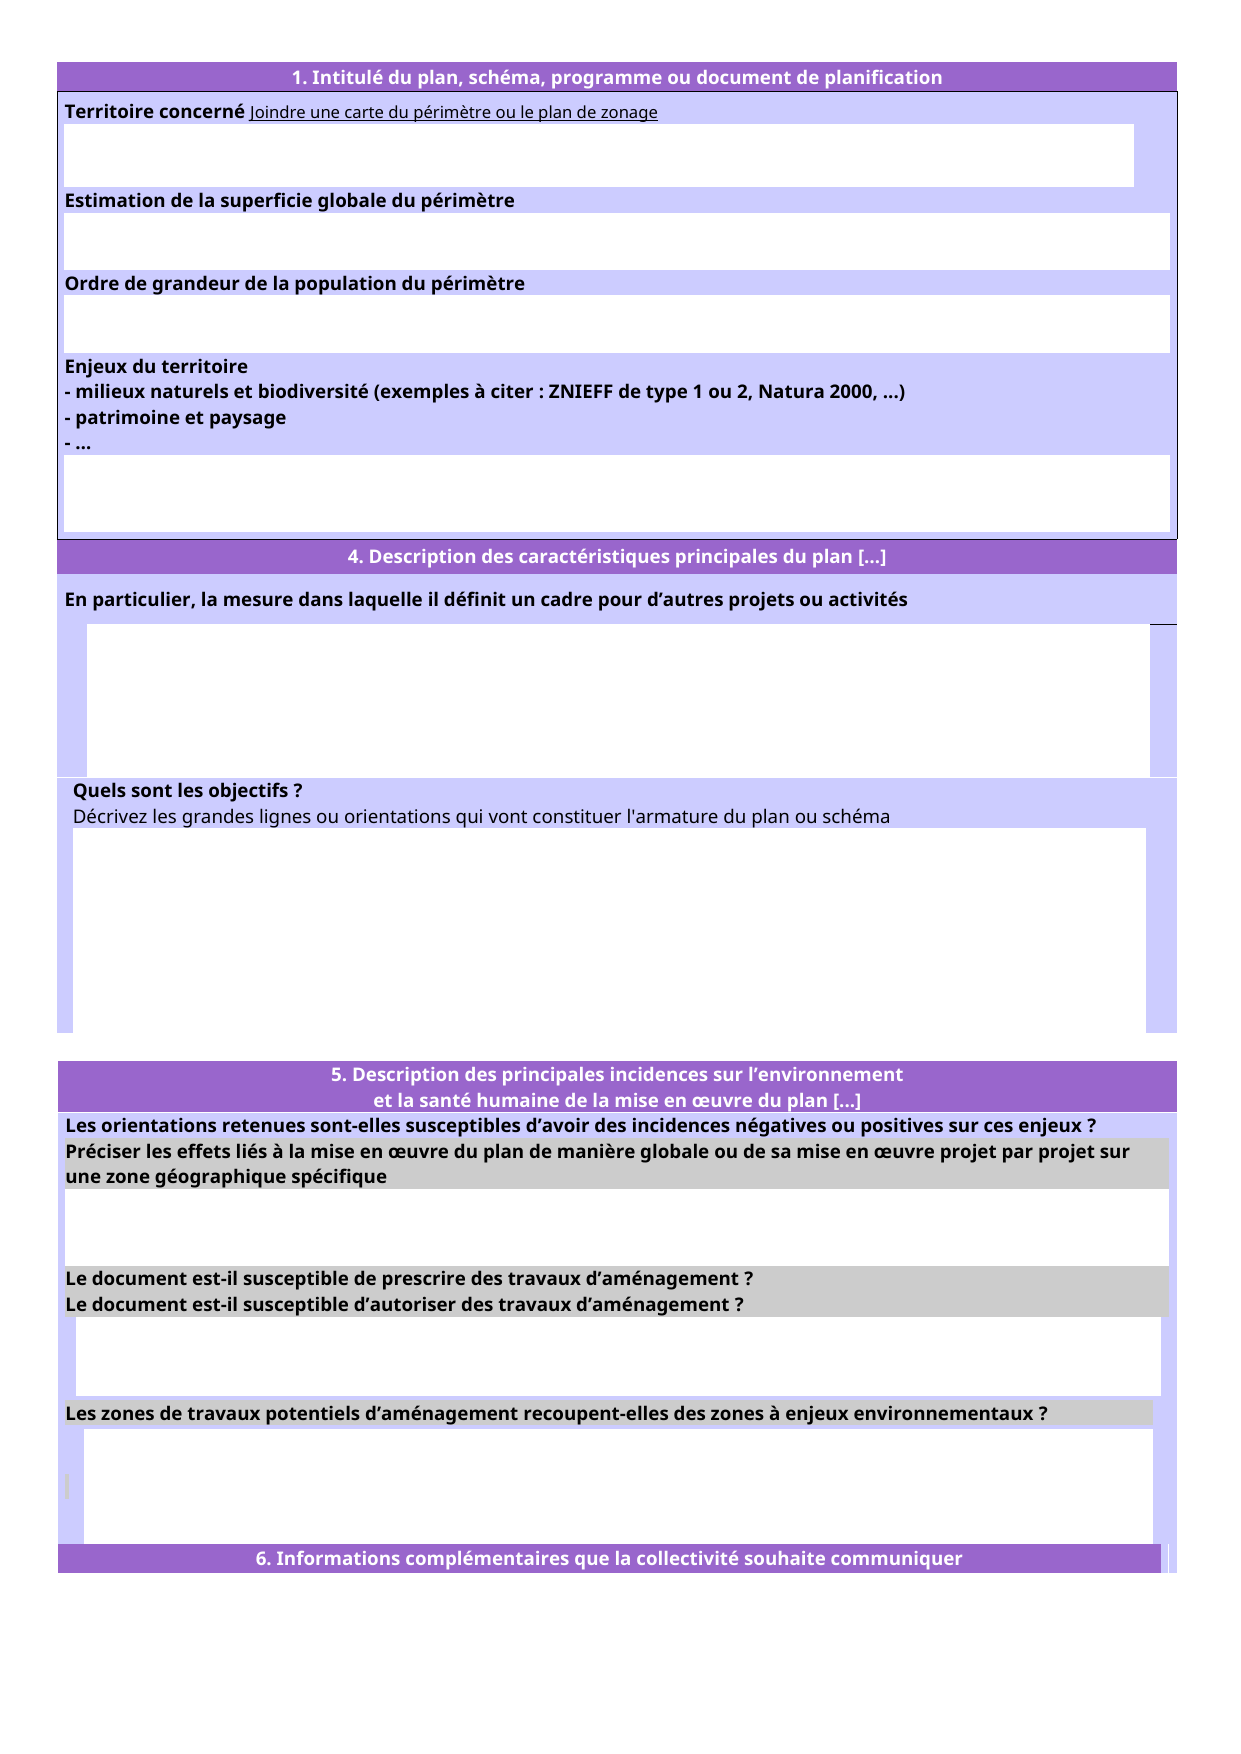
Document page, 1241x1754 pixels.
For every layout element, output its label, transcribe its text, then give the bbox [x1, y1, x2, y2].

table_header 5. Description des principales incidences sur l’environnement et la santé humaine de la mise en œuvre du plan [...] [58, 1061, 1177, 1112]
table_header [64, 295, 1170, 353]
table_header [64, 213, 1170, 270]
table_cell Les orientations retenues sont-elles susceptibles d’avoir des incidences négatives ou positives sur ces enjeux ? Préciser les effets liés à la mise en œuvre du plan de manière globale ou de sa mise en œuvre projet par projet sur une zone géographique spécifique Le document est-il susceptible de prescrire des travaux d’aménagement ? Le document est-il susceptible d’autoriser des travaux d’aménagement ? [58, 1113, 1177, 1317]
table_cell 6. Informations complémentaires que la collectivité souhaite communiquer [58, 1544, 1161, 1573]
table_cell Les zones de travaux potentiels d’aménagement recoupent-elles des zones à enjeux environnementaux ? [58, 1396, 1161, 1429]
table_cell [1161, 1573, 1177, 1598]
table_cell [1161, 1598, 1177, 1624]
table_cell [76, 1317, 1161, 1396]
table_cell [87, 624, 1150, 777]
table_cell [1153, 1429, 1161, 1544]
table_cell [1161, 1317, 1177, 1396]
table_cell [1161, 1544, 1168, 1573]
table_header 1. Intitulé du plan, schéma, programme ou document de planification [57, 62, 1177, 91]
table_cell [58, 1573, 1161, 1675]
table_cell Quels sont les objectifs ? Décrivez les grandes lignes ou orientations qui vont constituer l'armature du plan ou schéma [57, 778, 1177, 1033]
table_cell [1161, 1624, 1177, 1649]
table_cell [58, 1429, 76, 1544]
table_cell En particulier, la mesure dans laquelle il définit un cadre pour d’autres projets ou activités [57, 574, 1177, 624]
table_cell [57, 624, 87, 777]
table_cell [76, 1429, 84, 1544]
table_cell [58, 1317, 76, 1396]
table_cell Territoire concerné Joindre une carte du périmètre ou le plan de zonage Estimation de la superficie globale du périmètre Ordre de grandeur de la population du périmètre Enjeux du territoire - milieux naturels et biodiversité (exemples à citer : ZNIEFF de type 1 ou 2, Natura 2000, ...) - patrimoine et paysage - … [58, 92, 1177, 539]
table_cell [1161, 1649, 1177, 1675]
table_cell [1169, 1544, 1177, 1573]
table_cell 4. Description des caractéristiques principales du plan […] [57, 540, 1177, 574]
table_cell [1161, 1429, 1177, 1544]
table_cell [1161, 1396, 1177, 1429]
table_cell [1150, 625, 1177, 777]
table_header [64, 124, 1134, 187]
